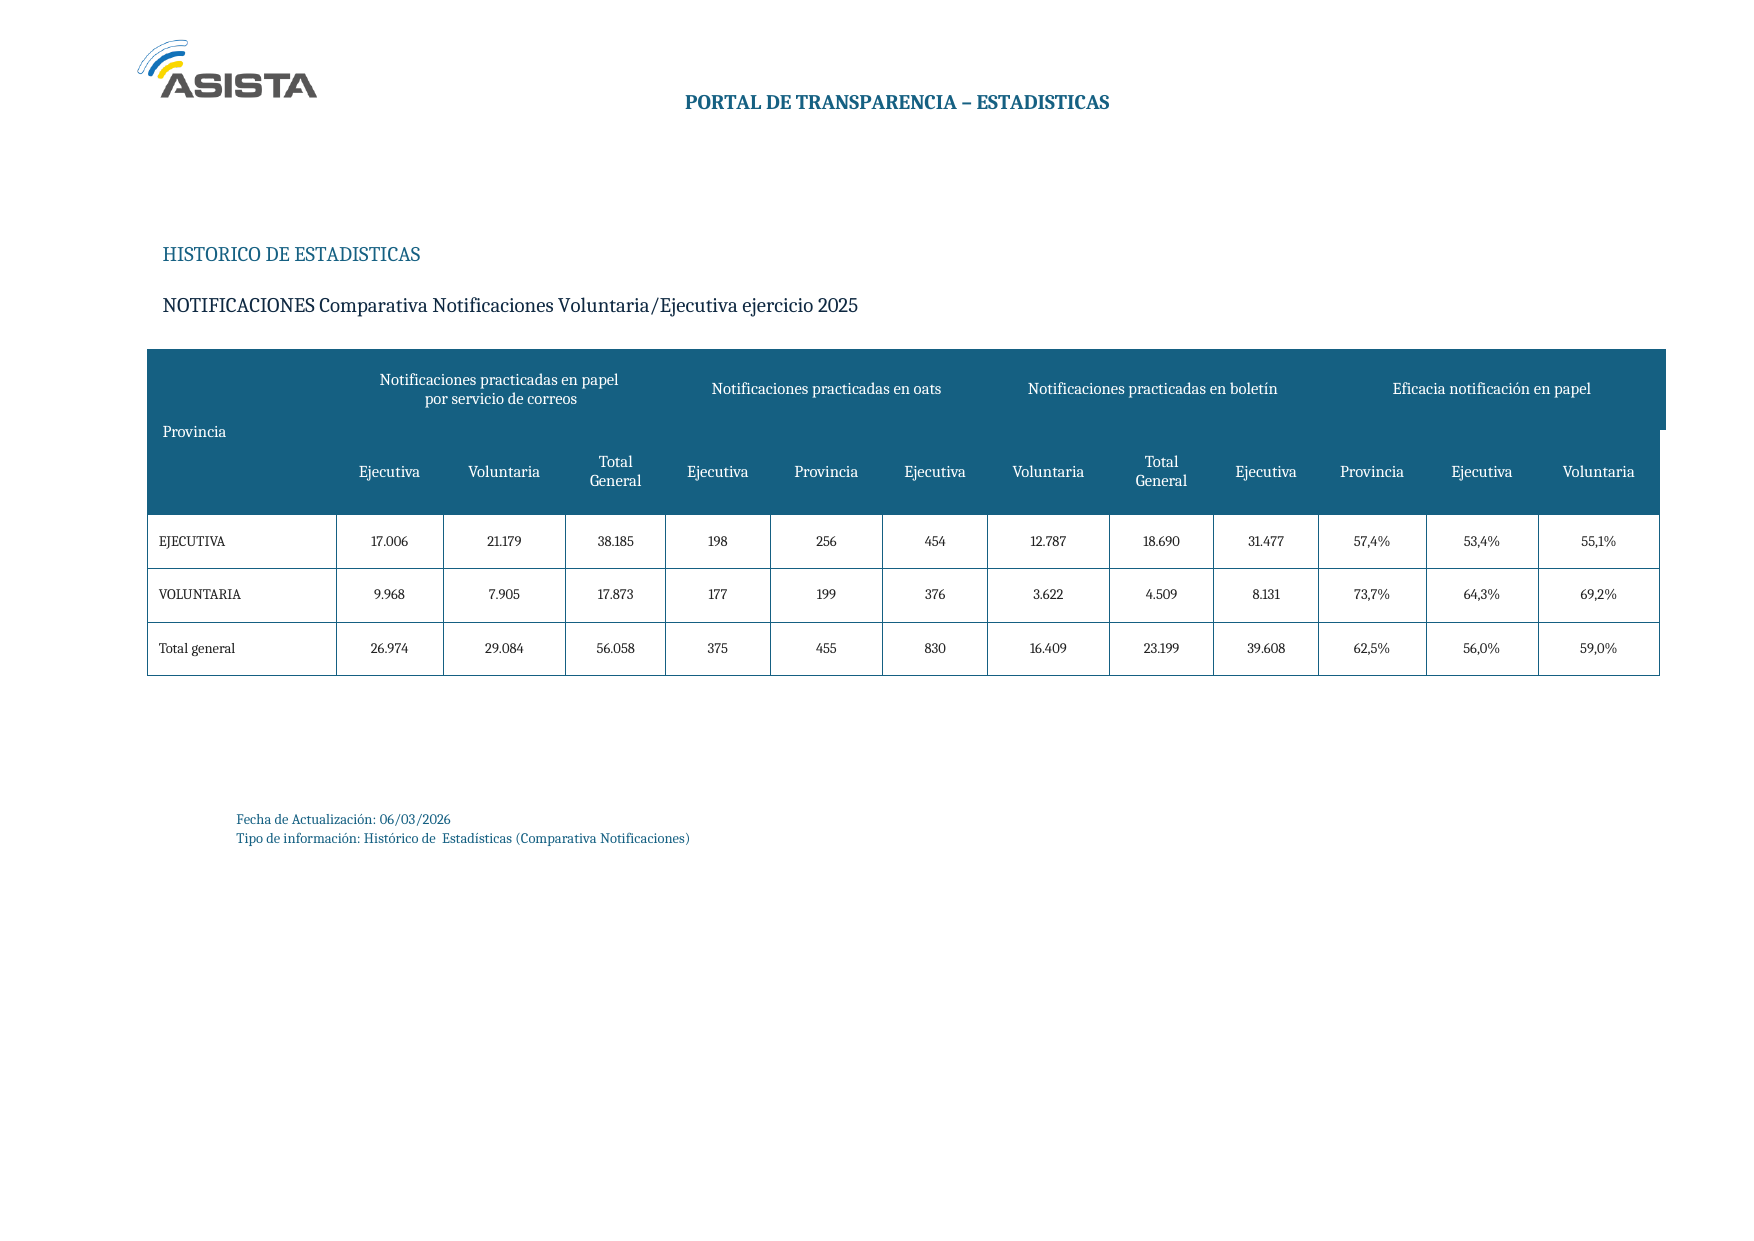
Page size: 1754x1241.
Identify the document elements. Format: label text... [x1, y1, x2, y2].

table_cell Ejecutiva [666, 430, 770, 514]
table_cell Ejecutiva [883, 430, 987, 514]
table_cell VOLUNTARIA [148, 569, 336, 622]
table_cell 56.058 [566, 623, 665, 675]
text Fecha de Actualización: 06/03/2026 [236, 811, 1666, 828]
table_cell Ejecutiva [1427, 430, 1538, 514]
table_cell Provincia [771, 430, 882, 514]
text HISTORICO DE ESTADISTICAS [162, 242, 1666, 266]
table_cell 73,7% [1319, 569, 1426, 622]
table_cell 53,4% [1427, 515, 1538, 568]
table_cell [1660, 514, 1665, 568]
table_cell [1660, 622, 1665, 675]
table_cell 38.185 [566, 515, 665, 568]
table_cell 17.873 [566, 569, 665, 622]
table_cell 198 [666, 515, 770, 568]
table_cell 55,1% [1539, 515, 1659, 568]
table_cell 16.409 [988, 623, 1109, 675]
table_cell 454 [883, 515, 987, 568]
table_header Notificaciones practicadas en boletín [988, 350, 1318, 429]
table_cell 7.905 [444, 569, 565, 622]
table_cell Provincia [1319, 430, 1426, 514]
table_cell [1660, 568, 1665, 622]
table_cell 18.690 [1110, 515, 1213, 568]
table_cell 12.787 [988, 515, 1109, 568]
table_cell Total General [1110, 430, 1213, 514]
text Tipo de información: Histórico de Estadísticas (Comparativa Notificaciones) [236, 830, 1666, 847]
table_cell Ejecutiva [337, 430, 443, 514]
table_cell 256 [771, 515, 882, 568]
table_cell 29.084 [444, 623, 565, 675]
table_cell Total general [148, 623, 336, 675]
table_cell EJECUTIVA [148, 515, 336, 568]
table_cell 375 [666, 623, 770, 675]
table_cell 3.622 [988, 569, 1109, 622]
table_cell 64,3% [1427, 569, 1538, 622]
table_cell 23.199 [1110, 623, 1213, 675]
table_cell 830 [883, 623, 987, 675]
table_cell 39.608 [1214, 623, 1318, 675]
table_cell 8.131 [1214, 569, 1318, 622]
table_cell 9.968 [337, 569, 443, 622]
table_cell Voluntaria [988, 430, 1109, 514]
table_header Notificaciones practicadas en papel por servicio de correos [337, 350, 665, 429]
table_cell 59,0% [1539, 623, 1659, 675]
table_cell Voluntaria [1539, 430, 1659, 514]
table_cell Total General [566, 430, 665, 514]
table_cell 177 [666, 569, 770, 622]
table_cell 69,2% [1539, 569, 1659, 622]
table_cell [1660, 430, 1665, 514]
table_cell 57,4% [1319, 515, 1426, 568]
table_cell 31.477 [1214, 515, 1318, 568]
table_cell 455 [771, 623, 882, 675]
table_cell Ejecutiva [1214, 430, 1318, 514]
table_cell 56,0% [1427, 623, 1538, 675]
table_header Eficacia notificación en papel [1319, 350, 1665, 429]
table_cell 17.006 [337, 515, 443, 568]
table_cell 376 [883, 569, 987, 622]
table_cell 21.179 [444, 515, 565, 568]
table_cell 26.974 [337, 623, 443, 675]
text NOTIFICACIONES Comparativa Notificaciones Voluntaria/Ejecutiva ejercicio 2025 [162, 294, 1666, 318]
table_cell 199 [771, 569, 882, 622]
table_cell 62,5% [1319, 623, 1426, 675]
table_cell Voluntaria [444, 430, 565, 514]
table_header Provincia [148, 350, 336, 514]
table_header Notificaciones practicadas en oats [666, 350, 987, 429]
table_cell 4.509 [1110, 569, 1213, 622]
